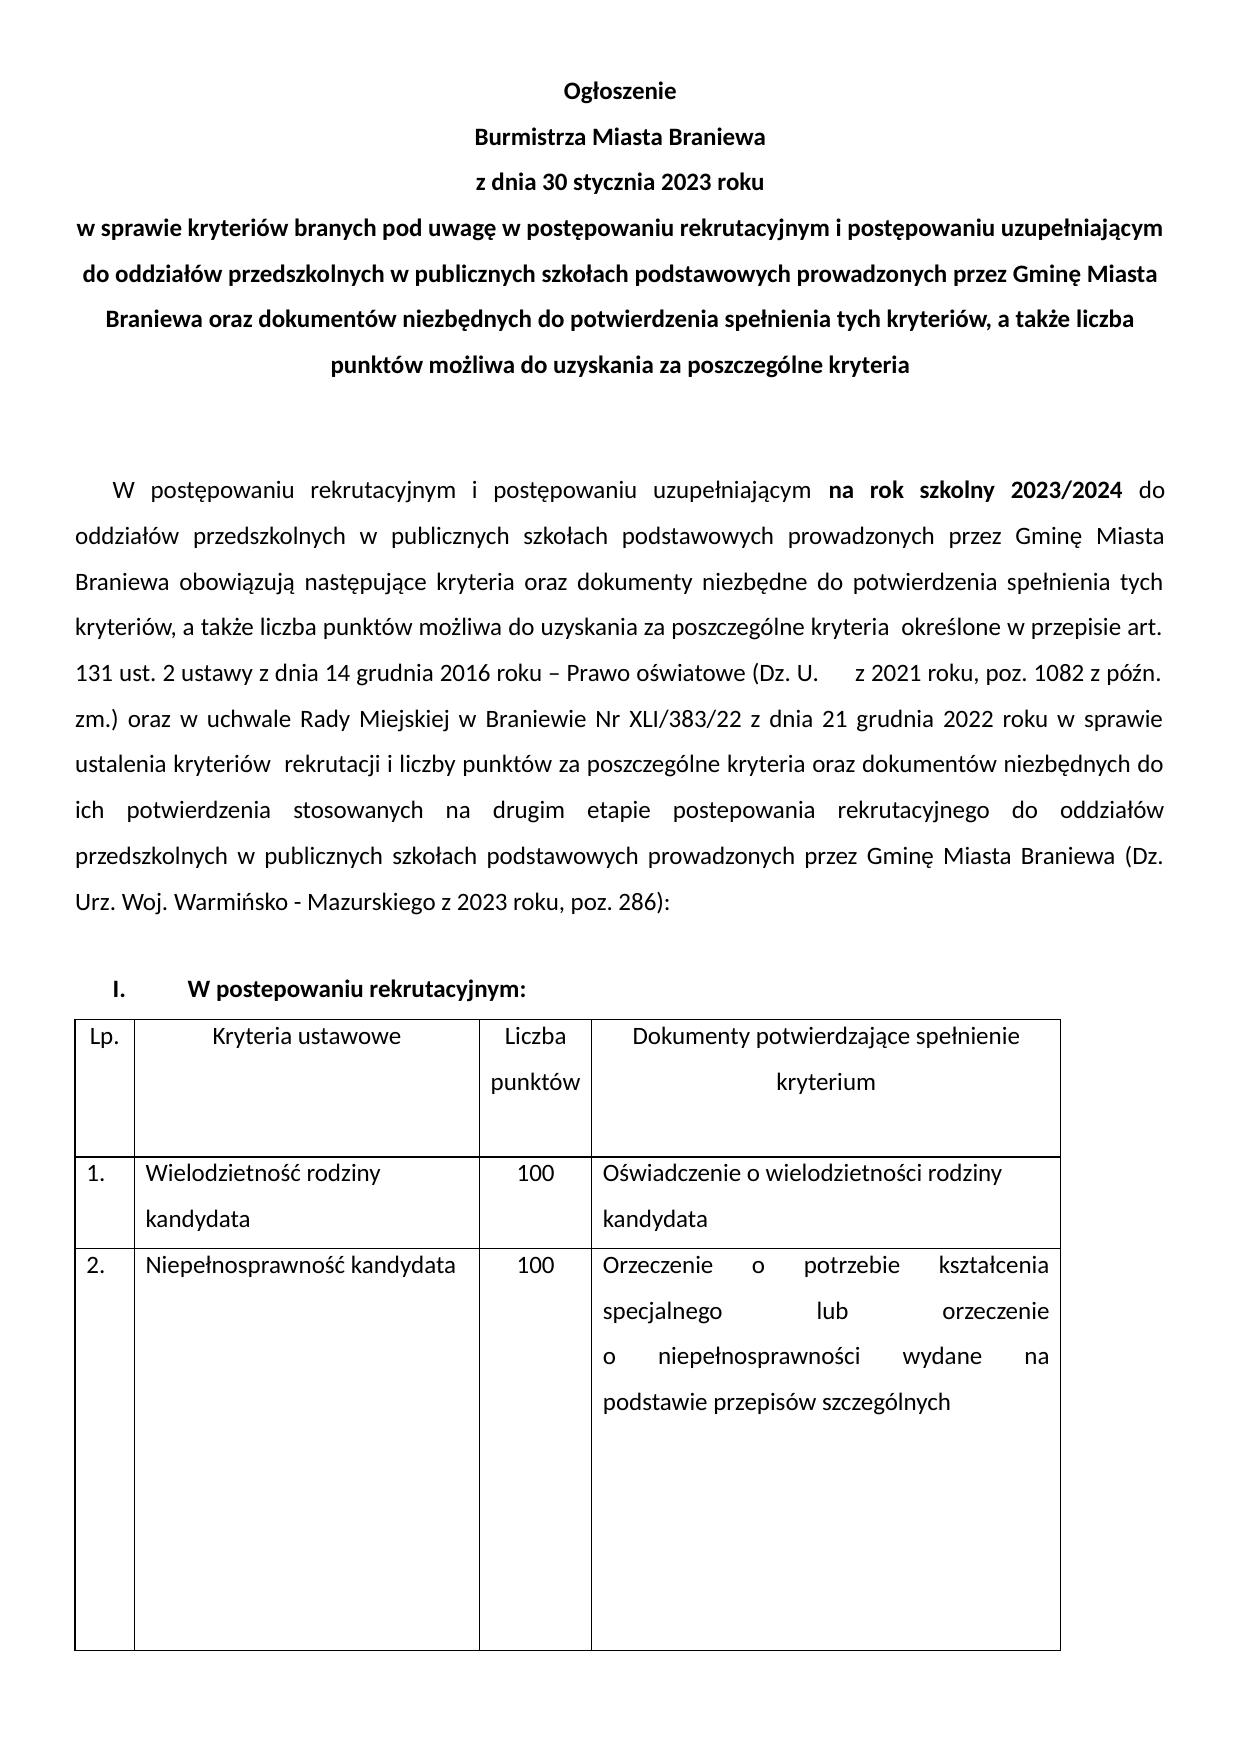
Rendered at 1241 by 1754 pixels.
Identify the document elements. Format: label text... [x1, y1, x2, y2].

table_header Lp. [76, 1020, 134, 1156]
table_header Liczba punktów [480, 1020, 591, 1156]
text w sprawie kryteriów branych pod uwagę w postępowaniu rekrutacyjnym i postępowaniu uzupełniającym do oddziałów przedszkolnych w publicznych szkołach podstawowych prowadzonych przez Gminę Miasta Braniewa oraz dokumentów niezbędnych do potwierdzenia spełnienia tych kryteriów, a także liczba punktów możliwa do uzyskania za poszczególne kryteria [75, 212, 1165, 380]
list W postepowaniu rekrutacyjnym: [112, 973, 1165, 1004]
table_cell Wielodzietność rodziny kandydata [135, 1158, 479, 1248]
table_cell 100 [480, 1158, 591, 1248]
table_cell Orzeczenie o potrzebie kształcenia specjalnego lub orzeczenie o niepełnosprawności wydane na podstawie przepisów szczególnych [592, 1249, 1060, 1650]
table_cell 2. [76, 1249, 134, 1650]
table_header Kryteria ustawowe [135, 1020, 479, 1156]
text Ogłoszenie [75, 75, 1165, 106]
text z dnia 30 stycznia 2023 roku [75, 166, 1165, 197]
table_header Dokumenty potwierdzające spełnienie kryterium [592, 1020, 1060, 1156]
text W postępowaniu rekrutacyjnym i postępowaniu uzupełniającym na rok szkolny 2023/2024 do oddziałów przedszkolnych w publicznych szkołach podstawowych prowadzonych przez Gminę Miasta Braniewa obowiązują następujące kryteria oraz dokumenty niezbędne do potwierdzenia spełnienia tych kryteriów, a także liczba punktów możliwa do uzyskania za poszczególne kryteria określone w przepisie art. 131 ust. 2 ustawy z dnia 14 grudnia 2016 roku – Prawo oświatowe (Dz. U. z 2021 roku, poz. 1082 z późn. zm.) oraz w uchwale Rady Miejskiej w Braniewie Nr XLI/383/22 z dnia 21 grudnia 2022 roku w sprawie ustalenia kryteriów rekrutacji i liczby punktów za poszczególne kryteria oraz dokumentów niezbędnych do ich potwierdzenia stosowanych na drugim etapie postepowania rekrutacyjnego do oddziałów przedszkolnych w publicznych szkołach podstawowych prowadzonych przez Gminę Miasta Braniewa (Dz. Urz. Woj. Warmińsko - Mazurskiego z 2023 roku, poz. 286): [75, 474, 1165, 916]
text Burmistrza Miasta Braniewa [75, 121, 1165, 151]
table_cell 1. [76, 1158, 134, 1248]
table_cell Niepełnosprawność kandydata [135, 1249, 479, 1650]
table_cell 100 [480, 1249, 591, 1650]
table_cell Oświadczenie o wielodzietności rodziny kandydata [592, 1158, 1060, 1248]
